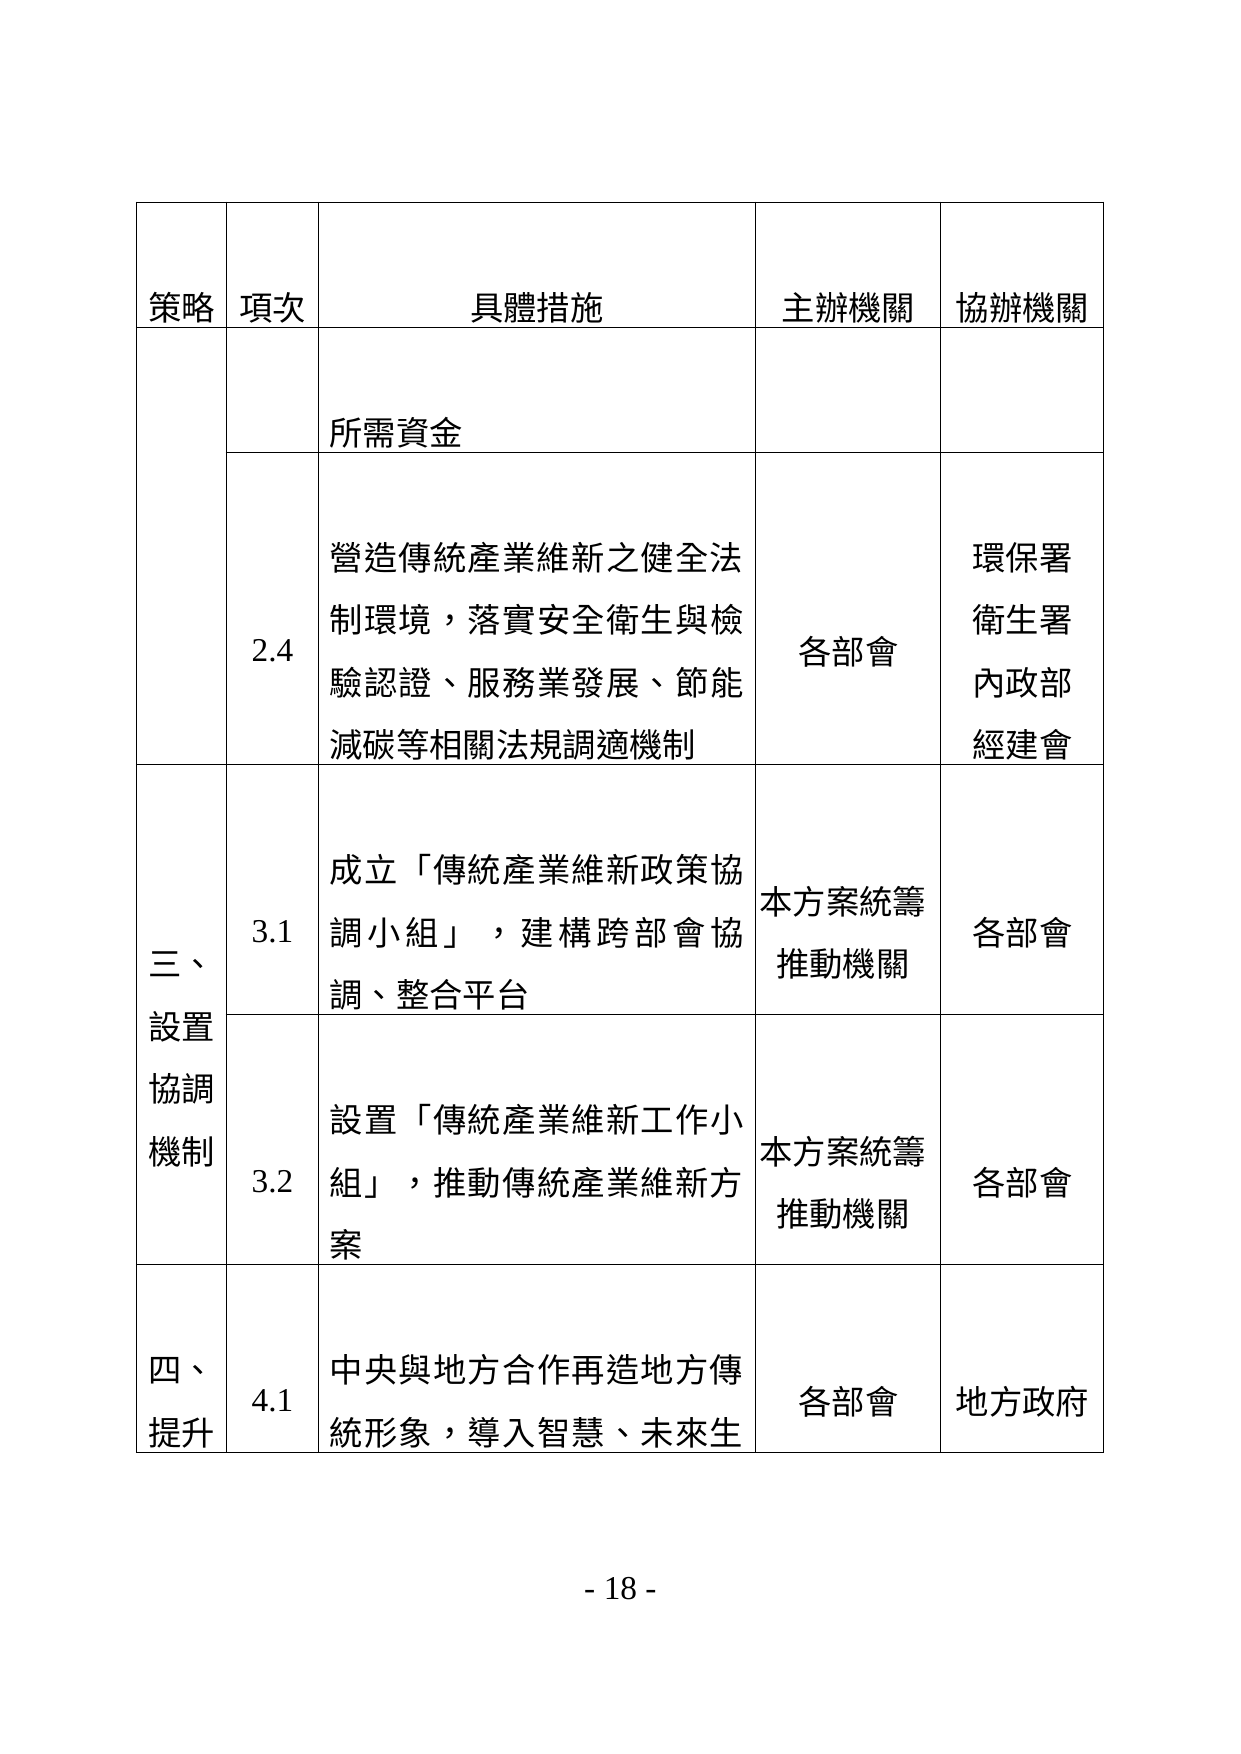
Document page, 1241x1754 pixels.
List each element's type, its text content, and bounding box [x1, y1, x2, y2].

table_cell 本方案統籌推動機關 [756, 765, 940, 1014]
table_header 具體措施 [319, 203, 755, 327]
table_cell 4.1 [227, 1265, 318, 1452]
table_cell 3.1 [227, 765, 318, 1014]
table_cell 所需資金 [319, 328, 755, 452]
table_cell 四、提升 [137, 1265, 226, 1452]
table_cell 各部會 [756, 453, 940, 764]
table_cell [756, 328, 940, 452]
table_cell 成立「傳統產業維新政策協調小組」，建構跨部會協調、整合平台 [319, 765, 755, 1014]
table_cell 地方政府 [941, 1265, 1103, 1452]
table_cell 各部會 [756, 1265, 940, 1452]
table_header 協辦機關 [941, 203, 1103, 327]
table_cell 三、設置協調機制 [137, 765, 226, 1264]
table_cell 設置「傳統產業維新工作小組」，推動傳統產業維新方案 [319, 1015, 755, 1264]
table_cell 3.2 [227, 1015, 318, 1264]
table_cell 本方案統籌推動機關 [756, 1015, 940, 1264]
table_cell 中央與地方合作再造地方傳統形象，導入智慧、未來生 [319, 1265, 755, 1452]
table_cell 各部會 [941, 1015, 1103, 1264]
table_cell 環保署 衛生署 內政部 經建會 [941, 453, 1103, 764]
table_header 主辦機關 [756, 203, 940, 327]
table_header 策略 [137, 203, 226, 327]
table_cell [137, 328, 226, 764]
table_cell [227, 328, 318, 452]
table_cell 營造傳統產業維新之健全法制環境，落實安全衛生與檢驗認證、服務業發展、節能減碳等相關法規調適機制 [319, 453, 755, 764]
table_header 項次 [227, 203, 318, 327]
table_cell [941, 328, 1103, 452]
table_cell 2.4 [227, 453, 318, 764]
table_cell 各部會 [941, 765, 1103, 1014]
